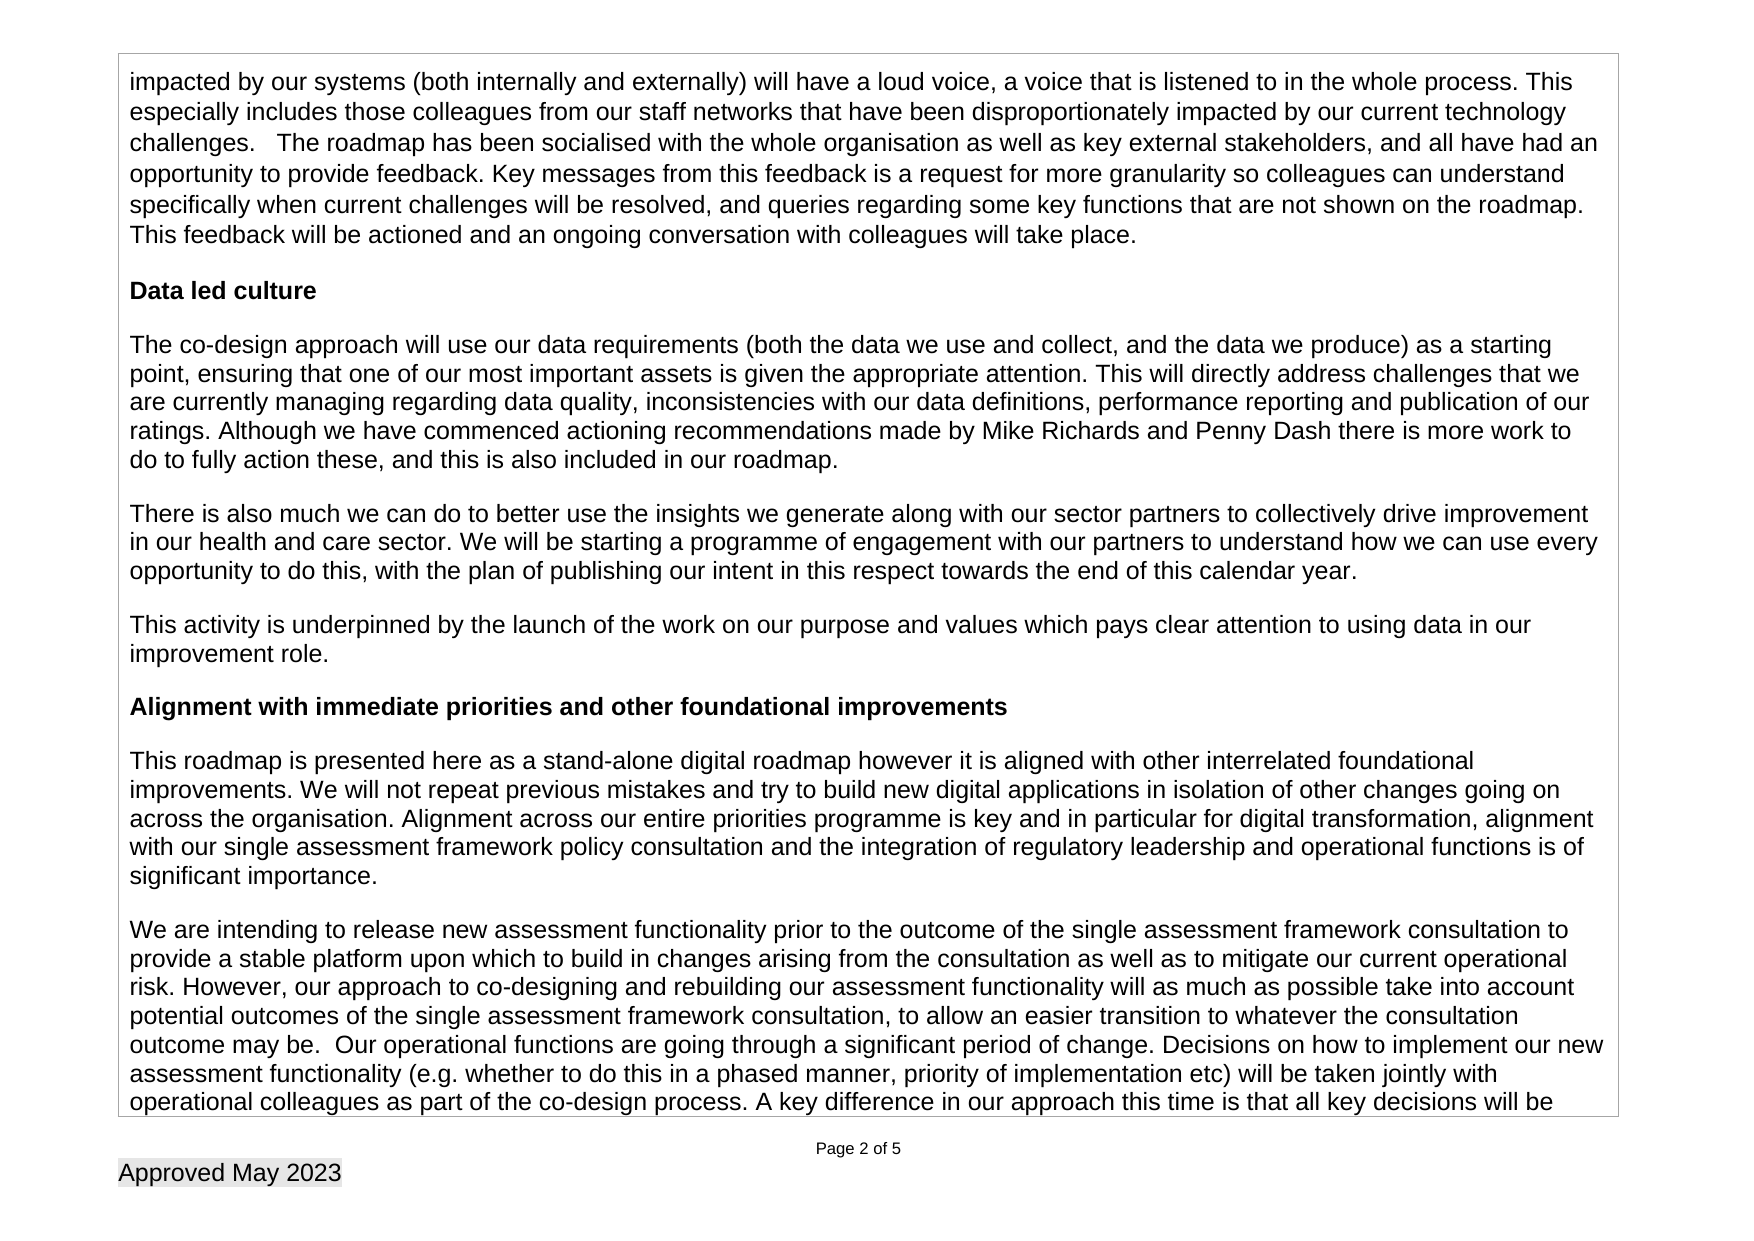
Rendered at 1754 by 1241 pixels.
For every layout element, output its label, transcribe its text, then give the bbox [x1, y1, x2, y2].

table_cell impacted by our systems (both internally and externally) will have a loud voice, a voice that is listened to in the whole process. This especially includes those colleagues from our staff networks that have been disproportionately impacted by our current technology challenges. The roadmap has been socialised with the whole organisation as well as key external stakeholders, and all have had an opportunity to provide feedback. Key messages from this feedback is a request for more granularity so colleagues can understand specifically when current challenges will be resolved, and queries regarding some key functions that are not shown on the roadmap. This feedback will be actioned and an ongoing conversation with colleagues will take place. Data led culture The co-design approach will use our data requirements (both the data we use and collect, and the data we produce) as a starting point, ensuring that one of our most important assets is given the appropriate attention. This will directly address challenges that we are currently managing regarding data quality, inconsistencies with our data definitions, performance reporting and publication of our ratings. Although we have commenced actioning recommendations made by Mike Richards and Penny Dash there is more work to do to fully action these, and this is also included in our roadmap. There is also much we can do to better use the insights we generate along with our sector partners to collectively drive improvement in our health and care sector. We will be starting a programme of engagement with our partners to understand how we can use every opportunity to do this, with the plan of publishing our intent in this respect towards the end of this calendar year. This activity is underpinned by the launch of the work on our purpose and values which pays clear attention to using data in our improvement role. Alignment with immediate priorities and other foundational improvements This roadmap is presented here as a stand-alone digital roadmap however it is aligned with other interrelated foundational improvements. We will not repeat previous mistakes and try to build new digital applications in isolation of other changes going on across the organisation. Alignment across our entire priorities programme is key and in particular for digital transformation, alignment with our single assessment framework policy consultation and the integration of regulatory leadership and operational functions is of significant importance. We are intending to release new assessment functionality prior to the outcome of the single assessment framework consultation to provide a stable platform upon which to build in changes arising from the consultation as well as to mitigate our current operational risk. However, our approach to co-designing and rebuilding our assessment functionality will as much as possible take into account potential outcomes of the single assessment framework consultation, to allow an easier transition to whatever the consultation outcome may be. Our operational functions are going through a significant period of change. Decisions on how to implement our new assessment functionality (e.g. whether to do this in a phased manner, priority of implementation etc) will be taken jointly with operational colleagues as part of the co-design process. A key difference in our approach this time is that all key decisions will be [119, 54, 1618, 1116]
